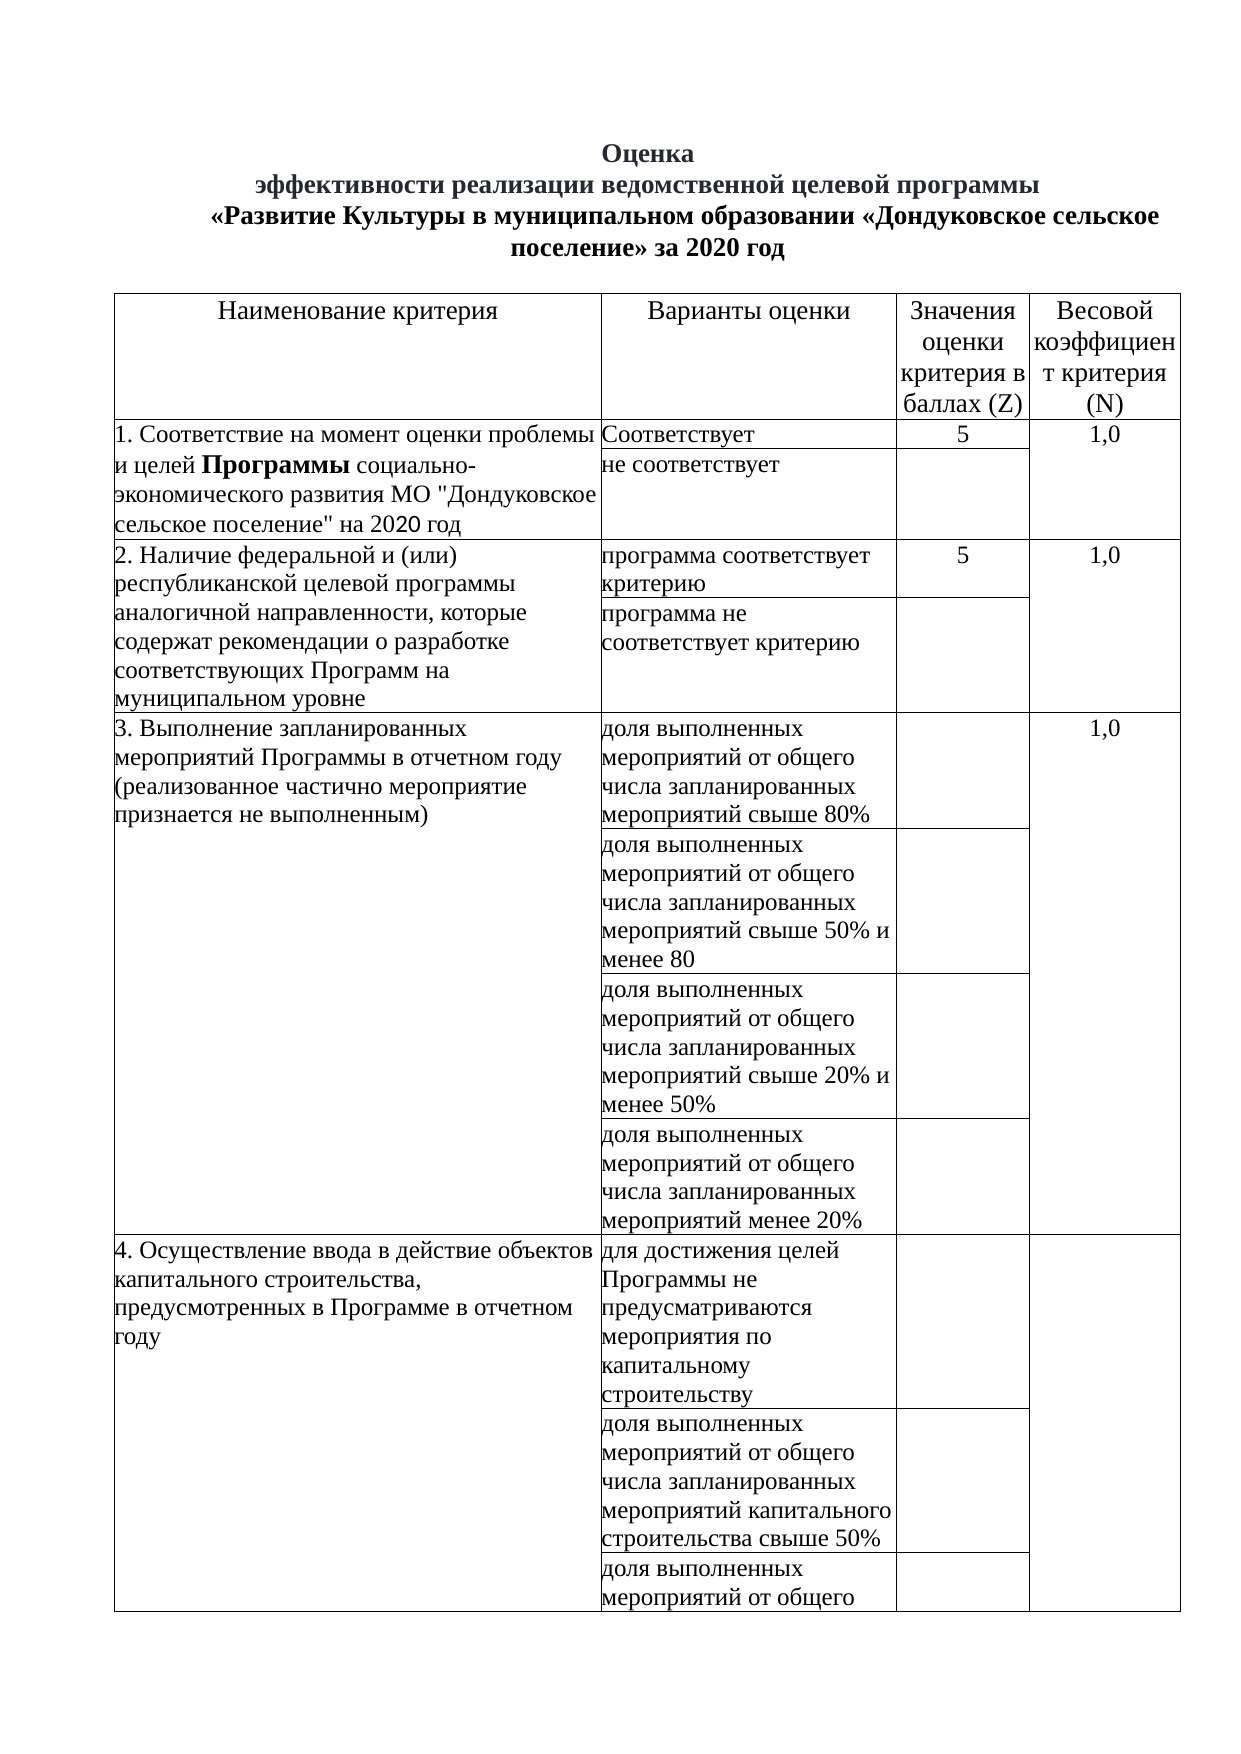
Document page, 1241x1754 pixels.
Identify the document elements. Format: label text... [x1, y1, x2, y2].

table_cell [897, 449, 1029, 539]
table_cell 5 [897, 420, 1029, 448]
table_cell 1. Соответствие на момент оценки проблемы и целей Программы социально-экономического развития МО "Дондуковское сельское поселение" на 2020 год [115, 420, 601, 539]
table_cell [1030, 1235, 1180, 1611]
table_cell доля выполненных мероприятий от общего числа запланированных мероприятий капитального строительства свыше 50% [602, 1409, 896, 1552]
table_header Варианты оценки [602, 294, 896, 418]
table_cell не соответствует [602, 449, 896, 539]
table_cell доля выполненных мероприятий от общего числа запланированных мероприятий свыше 50% и менее 80 [602, 829, 896, 973]
table_cell [897, 598, 1029, 712]
table_header Значения оценки критерия в баллах (Z) [897, 294, 1029, 418]
table_cell [897, 1119, 1029, 1234]
table_cell 4. Осуществление ввода в действие объектов капитального строительства, предусмотренных в Программе в отчетном году [115, 1235, 601, 1611]
table_cell [897, 1553, 1029, 1611]
table_cell доля выполненных мероприятий от общего [602, 1553, 896, 1611]
table_cell [897, 829, 1029, 973]
table_cell для достижения целей Программы не предусматриваются мероприятия по капитальному строительству [602, 1235, 896, 1407]
table_cell 1,0 [1030, 420, 1180, 539]
table_cell программа не соответствует критерию [602, 598, 896, 712]
table_cell 2. Наличие федеральной и (или) республиканской целевой программы аналогичной направленности, которые содержат рекомендации о разработке соответствующих Программ на муниципальном уровне [115, 540, 601, 712]
table_cell [897, 1409, 1029, 1552]
table_header Весовой коэффициент критерия (N) [1030, 294, 1180, 418]
table_cell [897, 1235, 1029, 1407]
table_cell 1,0 [1030, 713, 1180, 1234]
table_cell программа соответствует критерию [602, 540, 896, 597]
table_cell 3. Выполнение запланированных мероприятий Программы в отчетном году (реализованное частично мероприятие признается не выполненным) [115, 713, 601, 1234]
table_cell доля выполненных мероприятий от общего числа запланированных мероприятий менее 20% [602, 1119, 896, 1234]
table_cell [897, 974, 1029, 1118]
text «Развитие Культуры в муниципальном образовании «Дондуковское сельское поселение» за 2020 год [114, 199, 1181, 262]
table_cell доля выполненных мероприятий от общего числа запланированных мероприятий свыше 80% [602, 713, 896, 828]
table_cell [897, 713, 1029, 828]
table_cell доля выполненных мероприятий от общего числа запланированных мероприятий свыше 20% и менее 50% [602, 974, 896, 1118]
subtitle Оценка эффективности реализации ведомственной целевой программы [114, 137, 1181, 199]
table_header Наименование критерия [115, 294, 601, 418]
table_cell 1,0 [1030, 540, 1180, 712]
table_cell Соответствует [602, 420, 896, 448]
table_cell 5 [897, 540, 1029, 597]
